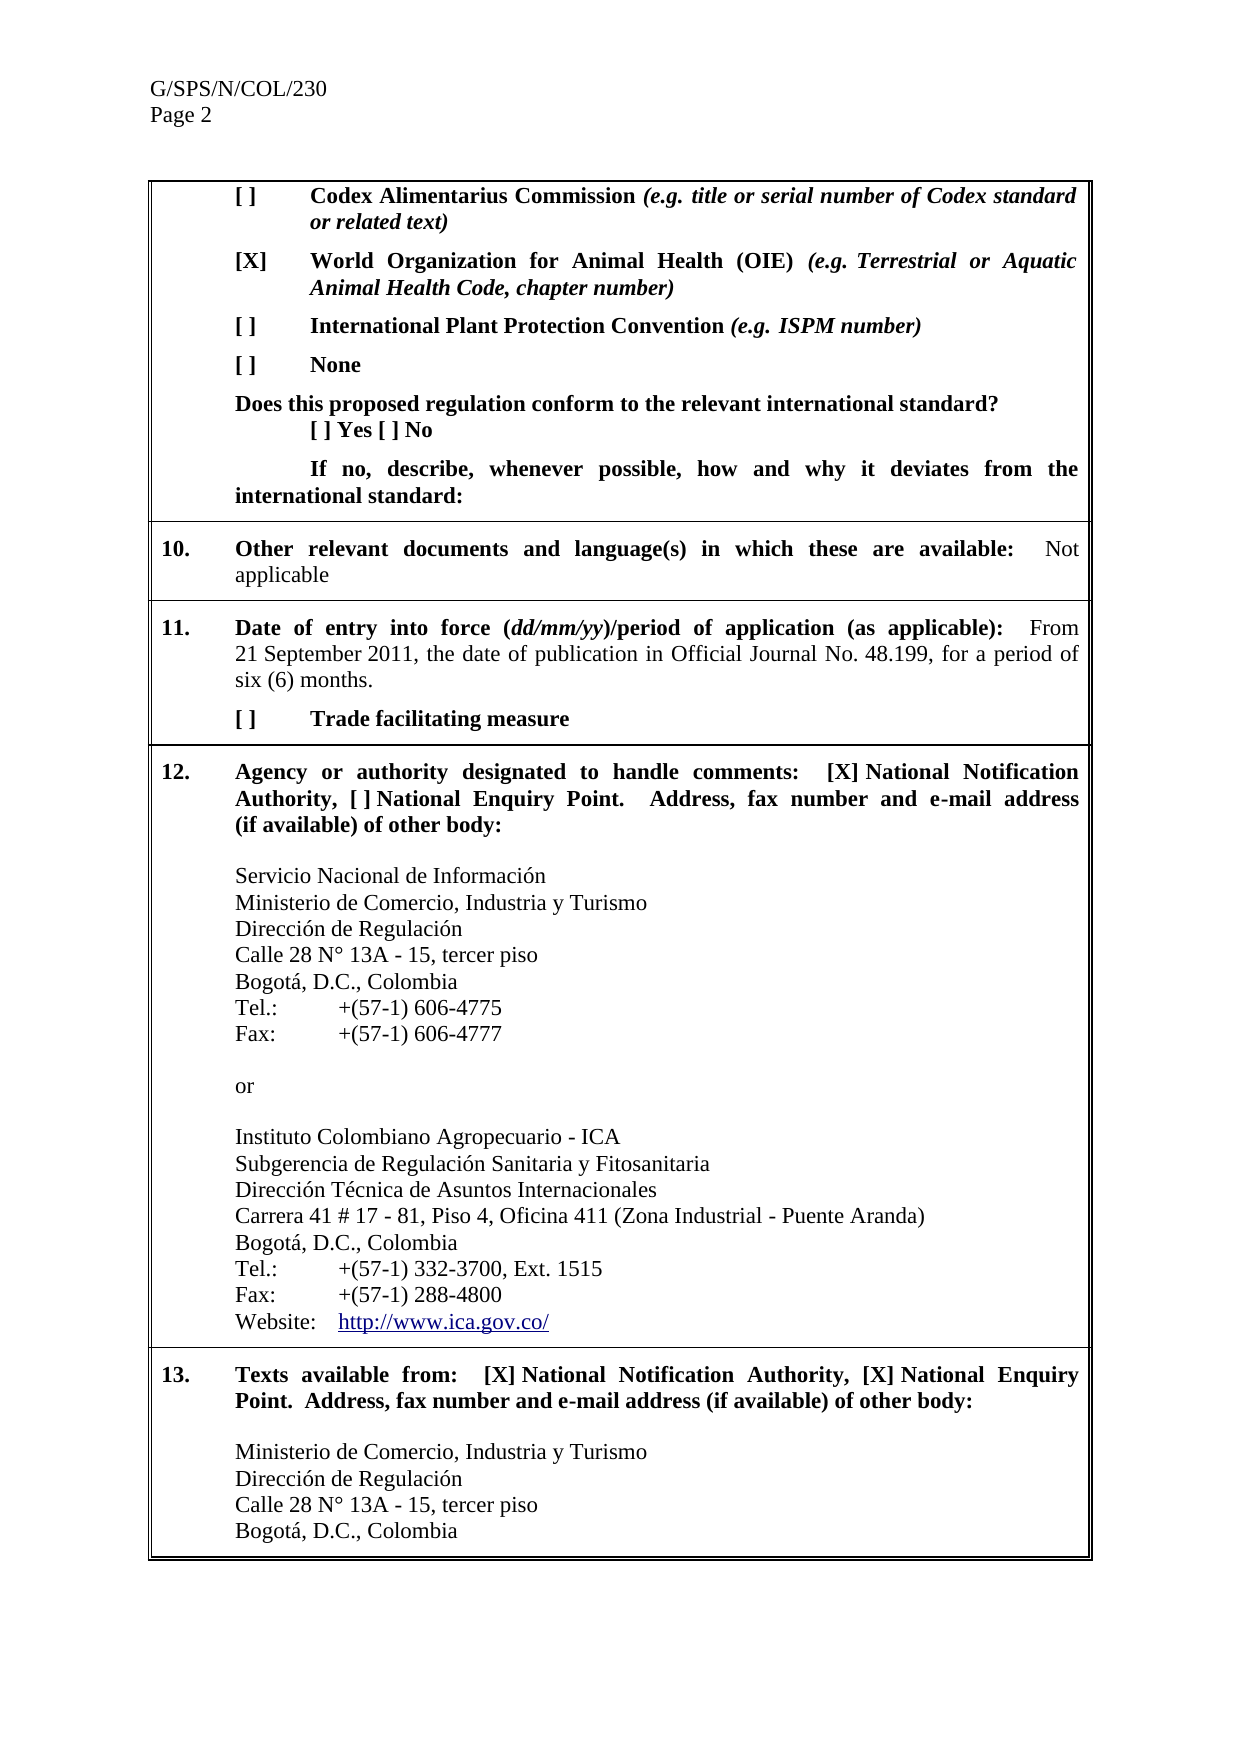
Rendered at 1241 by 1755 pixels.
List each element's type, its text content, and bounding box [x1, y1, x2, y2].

table_cell Other relevant documents and language(s) in which these are available: Not applicable [224, 522, 1088, 600]
table_cell [ ] Codex Alimentarius Commission (e.g. title or serial number of Codex standard or related text) [X] World Organization for Animal Health (OIE) (e.g. Terrestrial or Aquatic Animal Health Code, chapter number) [ ] International Plant Protection Convention (e.g. ISPM number) [ ] None Does this proposed regulation conform to the relevant international standard? [ ] Yes [ ] No If no, describe, whenever possible, how and why it deviates from the international standard: [224, 182, 1088, 521]
table_cell 12. [152, 746, 224, 1347]
table_cell 11. [152, 601, 224, 744]
table_cell Date of entry into force (dd/mm/yy)/period of application (as applicable): From 21 September 2011, the date of publication in Official Journal No. 48.199, for a period of six (6) months. [ ] Trade facilitating measure [224, 601, 1088, 744]
table_cell 10. [152, 522, 224, 600]
table_cell [152, 182, 224, 521]
table_cell Agency or authority designated to handle comments: [X] National Notification Authority, [ ] National Enquiry Point. Address, fax number and e‑mail address (if available) of other body: Servicio Nacional de Información Ministerio de Comercio, Industria y Turismo Dirección de Regulación Calle 28 N° 13A ‑ 15, tercer piso Bogotá, D.C., Colombia Tel.: +(57‑1) 606‑4775 Fax: +(57‑1) 606‑4777 or Instituto Colombiano Agropecuario ‑ ICA Subgerencia de Regulación Sanitaria y Fitosanitaria Dirección Técnica de Asuntos Internacionales Carrera 41 # 17 ‑ 81, Piso 4, Oficina 411 (Zona Industrial ‑ Puente Aranda) Bogotá, D.C., Colombia Tel.: +(57‑1) 332‑3700, Ext. 1515 Fax: +(57‑1) 288‑4800 Website: http://www.ica.gov.co/ [224, 746, 1088, 1347]
table_cell Texts available from: [X] National Notification Authority, [X] National Enquiry Point. Address, fax number and e‑mail address (if available) of other body: Ministerio de Comercio, Industria y Turismo Dirección de Regulación Calle 28 N° 13A ‑ 15, tercer piso Bogotá, D.C., Colombia [224, 1348, 1088, 1556]
table_cell 13. [152, 1348, 224, 1556]
